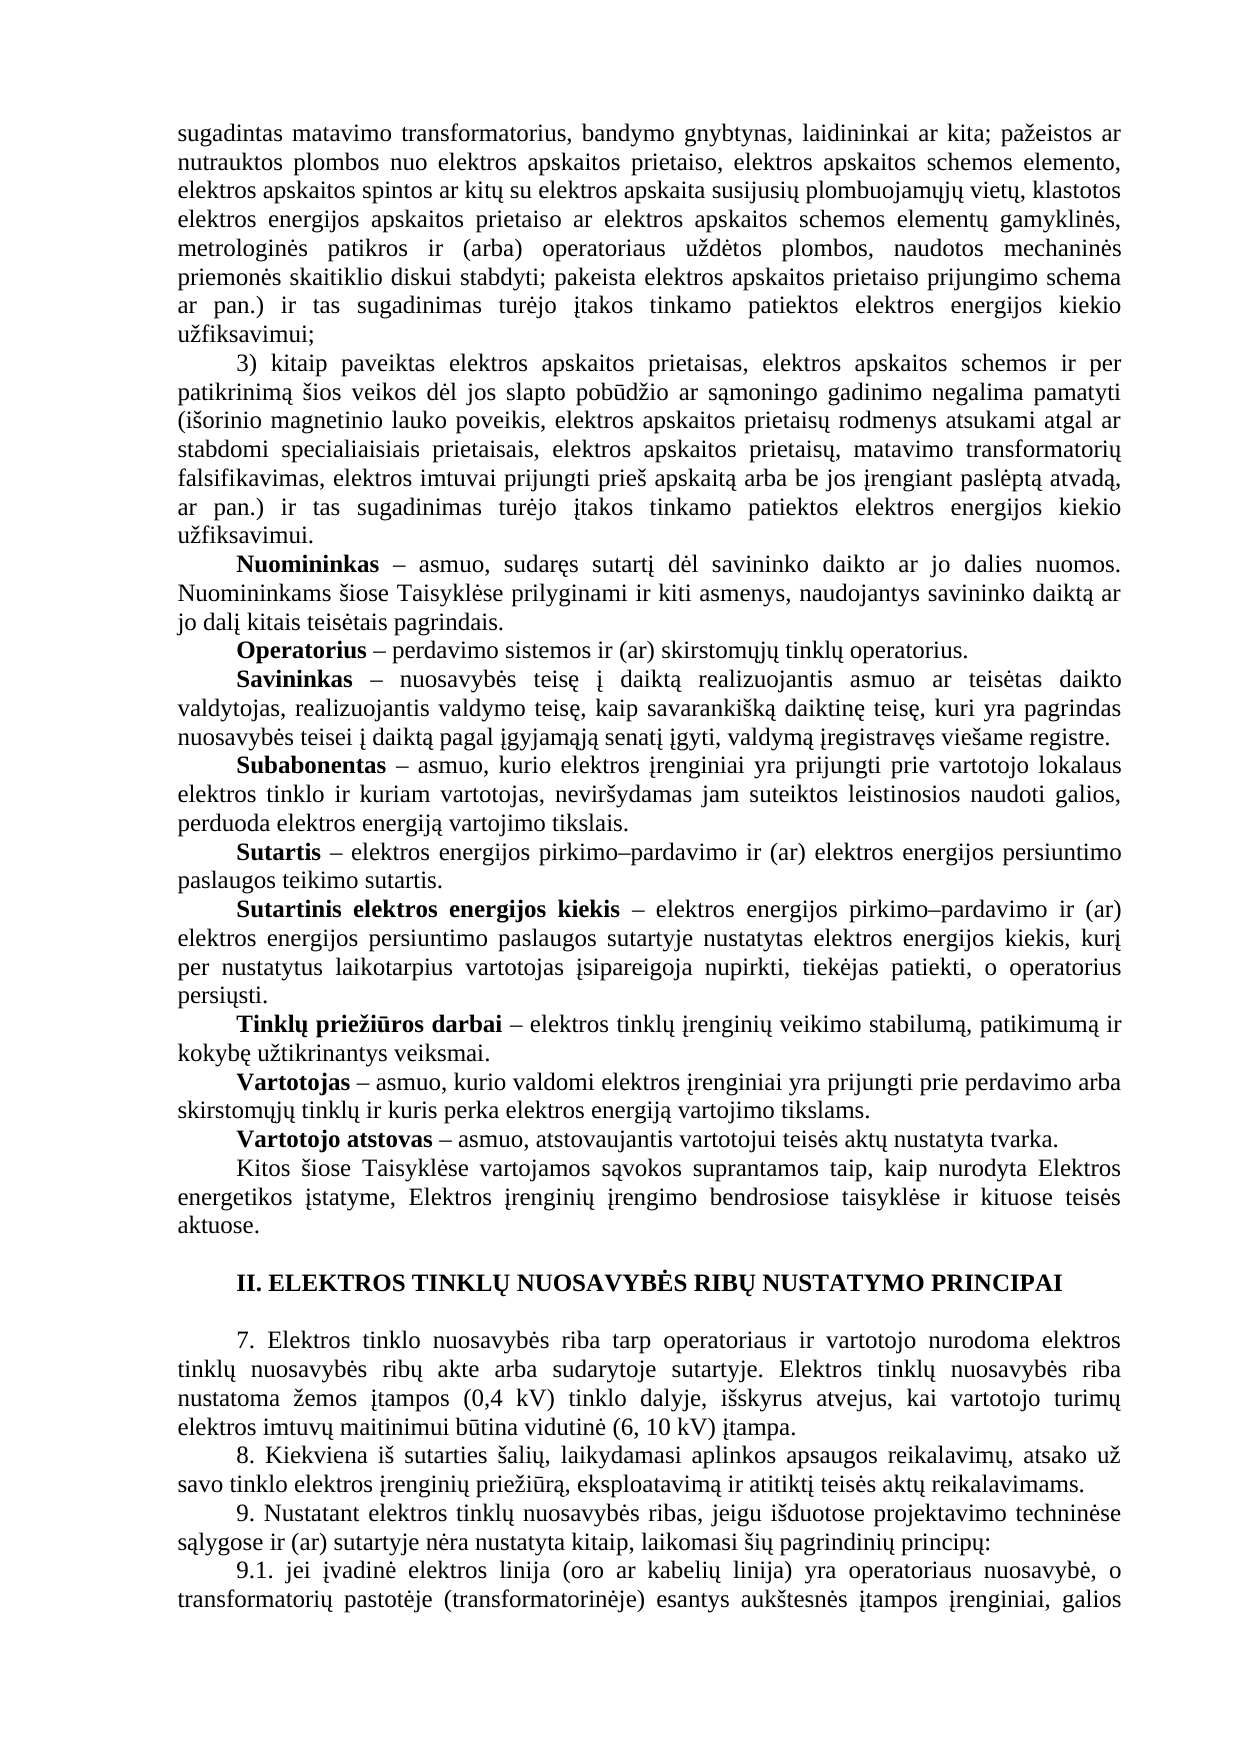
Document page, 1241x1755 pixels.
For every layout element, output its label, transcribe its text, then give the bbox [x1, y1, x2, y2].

text 7. Elektros tinklo nuosavybės riba tarp operatoriaus ir vartotojo nurodoma elektros tinklų nuosavybės ribų akte arba sudarytoje sutartyje. Elektros tinklų nuosavybės riba nustatoma žemos įtampos (0,4 kV) tinklo dalyje, išskyrus atvejus, kai vartotojo turimų elektros imtuvų maitinimui būtina vidutinė (6, 10 kV) įtampa. [177, 1326, 1122, 1441]
text Kitos šiose Taisyklėse vartojamos sąvokos suprantamos taip, kaip nurodyta Elektros energetikos įstatyme, Elektros įrenginių įrengimo bendrosiose taisyklėse ir kituose teisės aktuose. [177, 1153, 1122, 1239]
text Operatorius – perdavimo sistemos ir (ar) skirstomųjų tinklų operatorius. [177, 636, 1122, 664]
text Vartotojas – asmuo, kurio valdomi elektros įrenginiai yra prijungti prie perdavimo arba skirstomųjų tinklų ir kuris perka elektros energiją vartojimo tikslams. [177, 1067, 1122, 1124]
text 9. Nustatant elektros tinklų nuosavybės ribas, jeigu išduotose projektavimo techninėse sąlygose ir (ar) sutartyje nėra nustatyta kitaip, laikomasi šių pagrindinių principų: [177, 1498, 1122, 1556]
text Vartotojo atstovas – asmuo, atstovaujantis vartotojui teisės aktų nustatyta tvarka. [177, 1124, 1122, 1153]
text Sutartis – elektros energijos pirkimo–pardavimo ir (ar) elektros energijos persiuntimo paslaugos teikimo sutartis. [177, 837, 1122, 894]
text II. ELEKTROS TINKLŲ NUOSAVYBĖS RIBŲ NUSTATYMO PRINCIPAI [177, 1268, 1122, 1297]
text Subabonentas – asmuo, kurio elektros įrenginiai yra prijungti prie vartotojo lokalaus elektros tinklo ir kuriam vartotojas, neviršydamas jam suteiktos leistinosios naudoti galios, perduoda elektros energiją vartojimo tikslais. [177, 751, 1122, 837]
text Nuomininkas – asmuo, sudaręs sutartį dėl savininko daikto ar jo dalies nuomos. Nuomininkams šiose Taisyklėse prilyginami ir kiti asmenys, naudojantys savininko daiktą ar jo dalį kitais teisėtais pagrindais. [177, 549, 1122, 636]
text 9.1. jei įvadinė elektros linija (oro ar kabelių linija) yra operatoriaus nuosavybė, o transformatorių pastotėje (transformatorinėje) esantys aukštesnės įtampos įrenginiai, galios [177, 1556, 1122, 1613]
text 3) kitaip paveiktas elektros apskaitos prietaisas, elektros apskaitos schemos ir per patikrinimą šios veikos dėl jos slapto pobūdžio ar sąmoningo gadinimo negalima pamatyti (išorinio magnetinio lauko poveikis, elektros apskaitos prietaisų rodmenys atsukami atgal ar stabdomi specialiaisiais prietaisais, elektros apskaitos prietaisų, matavimo transformatorių falsifikavimas, elektros imtuvai prijungti prieš apskaitą arba be jos įrengiant paslėptą atvadą, ar pan.) ir tas sugadinimas turėjo įtakos tinkamo patiektos elektros energijos kiekio užfiksavimui. [177, 348, 1122, 549]
text Savininkas – nuosavybės teisę į daiktą realizuojantis asmuo ar teisėtas daikto valdytojas, realizuojantis valdymo teisę, kaip savarankišką daiktinę teisę, kuri yra pagrindas nuosavybės teisei į daiktą pagal įgyjamąją senatį įgyti, valdymą įregistravęs viešame registre. [177, 664, 1122, 751]
text sugadintas matavimo transformatorius, bandymo gnybtynas, laidininkai ar kita; pažeistos ar nutrauktos plombos nuo elektros apskaitos prietaiso, elektros apskaitos schemos elemento, elektros apskaitos spintos ar kitų su elektros apskaita susijusių plombuojamųjų vietų, klastotos elektros energijos apskaitos prietaiso ar elektros apskaitos schemos elementų gamyklinės, metrologinės patikros ir (arba) operatoriaus uždėtos plombos, naudotos mechaninės priemonės skaitiklio diskui stabdyti; pakeista elektros apskaitos prietaiso prijungimo schema ar pan.) ir tas sugadinimas turėjo įtakos tinkamo patiektos elektros energijos kiekio užfiksavimui; [177, 118, 1122, 348]
text Sutartinis elektros energijos kiekis – elektros energijos pirkimo–pardavimo ir (ar) elektros energijos persiuntimo paslaugos sutartyje nustatytas elektros energijos kiekis, kurį per nustatytus laikotarpius vartotojas įsipareigoja nupirkti, tiekėjas patiekti, o operatorius persiųsti. [177, 894, 1122, 1009]
text 8. Kiekviena iš sutarties šalių, laikydamasi aplinkos apsaugos reikalavimų, atsako už savo tinklo elektros įrenginių priežiūrą, eksploatavimą ir atitiktį teisės aktų reikalavimams. [177, 1441, 1122, 1498]
text Tinklų priežiūros darbai – elektros tinklų įrenginių veikimo stabilumą, patikimumą ir kokybę užtikrinantys veiksmai. [177, 1009, 1122, 1067]
